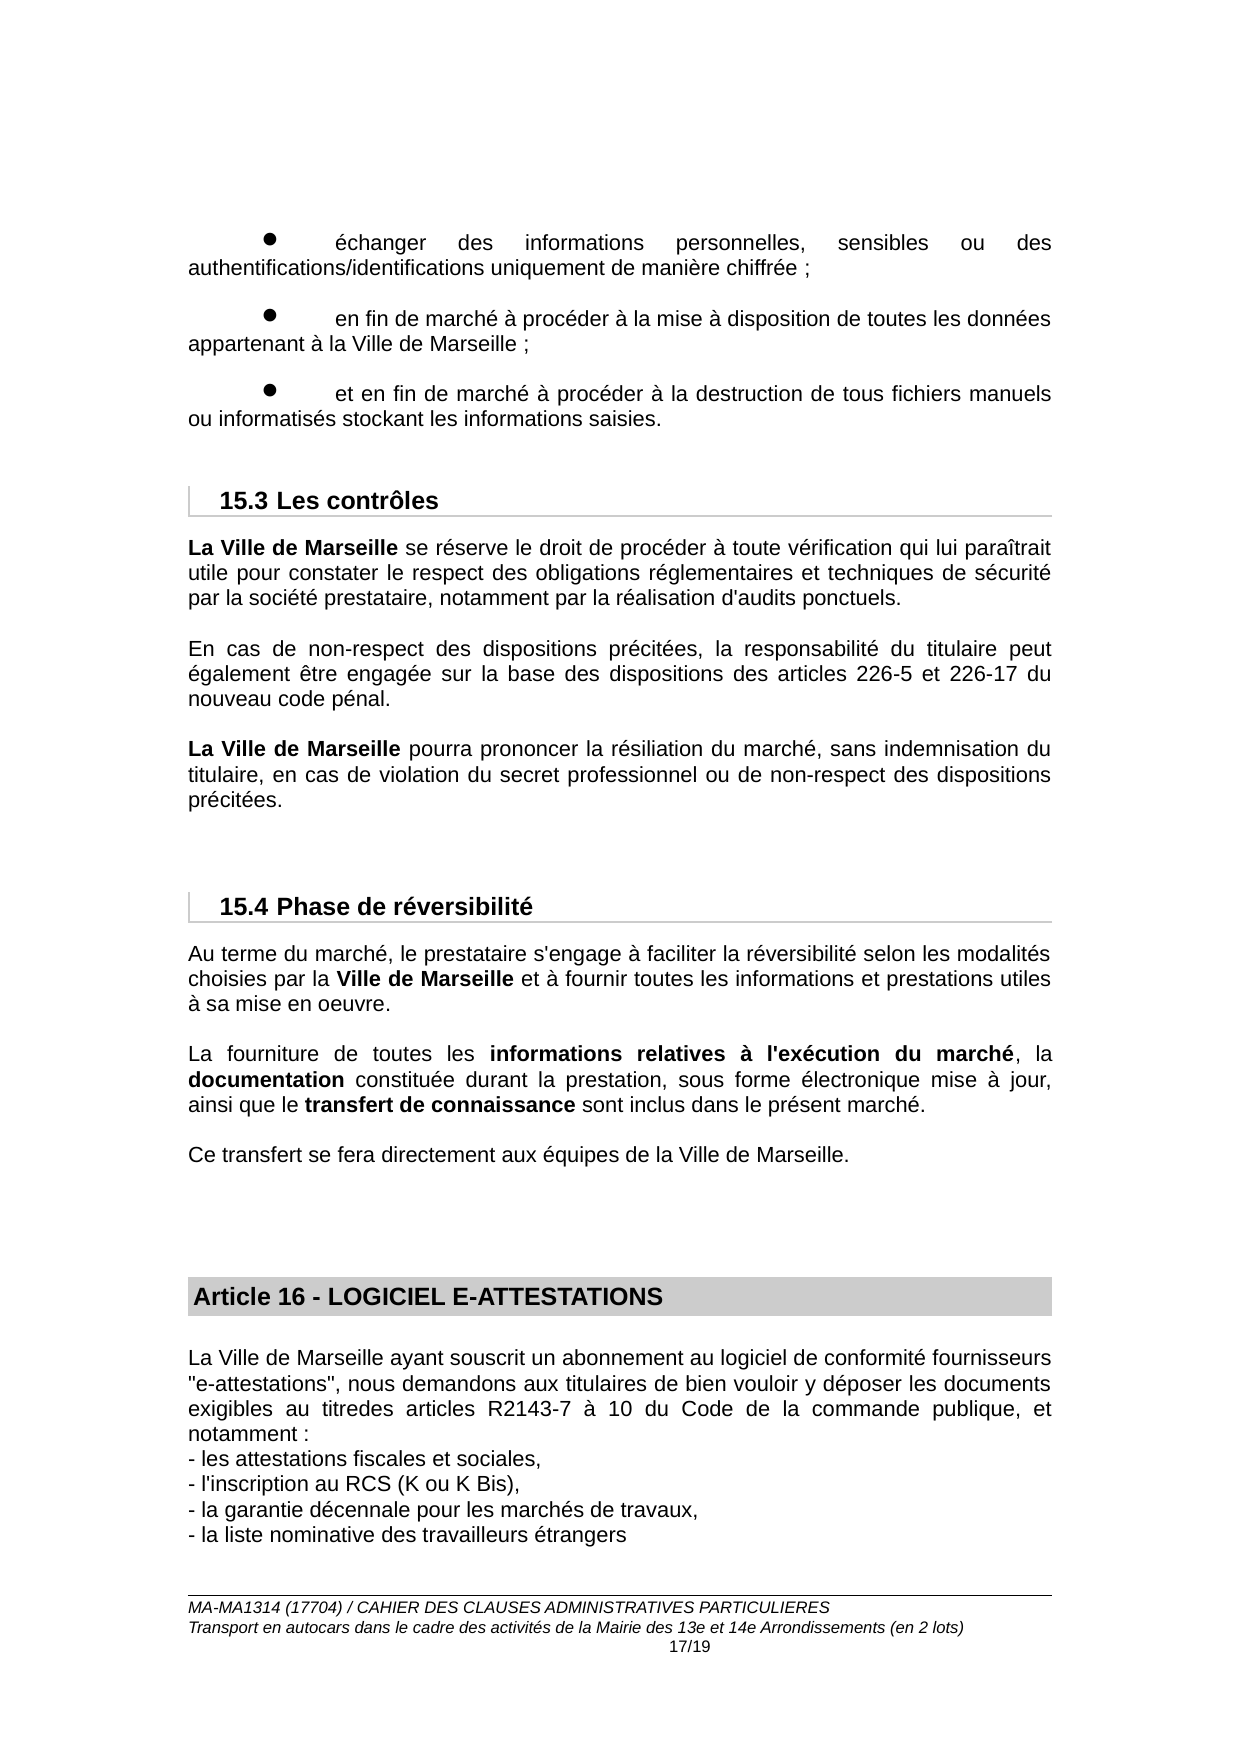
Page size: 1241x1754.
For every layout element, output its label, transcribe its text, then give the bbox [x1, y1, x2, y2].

text La fourniture de toutes les informations relatives à l'exécution du marché, la documentation constituée durant la prestation, sous forme électronique mise à jour, ainsi que le transfert de connaissance sont inclus dans le présent marché. [188, 1041, 1052, 1117]
list et en fin de marché à procéder à la destruction de tous fichiers manuels ou informatisés stockant les informations saisies. [188, 381, 1052, 431]
list en fin de marché à procéder à la mise à disposition de toutes les données appartenant à la Ville de Marseille ; [188, 305, 1052, 356]
text La Ville de Marseille ayant souscrit un abonnement au logiciel de conformité fournisseurs "e-attestations", nous demandons aux titulaires de bien vouloir y déposer les documents exigibles au titredes articles R2143-7 à 10 du Code de la commande publique, et notamment : [188, 1345, 1052, 1446]
subtitle Les contrôles [190, 486, 1052, 515]
subtitle LOGICIEL E-ATTESTATIONS [190, 1279, 1050, 1314]
text - la liste nominative des travailleurs étrangers [188, 1522, 1052, 1547]
text La Ville de Marseille pourra prononcer la résiliation du marché, sans indemnisation du titulaire, en cas de violation du secret professionnel ou de non-respect des dispositions précitées. [188, 736, 1052, 812]
subtitle Phase de réversibilité [190, 892, 1052, 921]
text - les attestations fiscales et sociales, [188, 1446, 1052, 1471]
text La Ville de Marseille se réserve le droit de procéder à toute vérification qui lui paraîtrait utile pour constater le respect des obligations réglementaires et techniques de sécurité par la société prestataire, notamment par la réalisation d'audits ponctuels. [188, 535, 1052, 610]
list échanger des informations personnelles, sensibles ou des authentifications/identifications uniquement de manière chiffrée ; [188, 230, 1052, 280]
text - la garantie décennale pour les marchés de travaux, [188, 1496, 1052, 1522]
text - l'inscription au RCS (K ou K Bis), [188, 1471, 1052, 1496]
text En cas de non-respect des dispositions précitées, la responsabilité du titulaire peut également être engagée sur la base des dispositions des articles 226-5 et 226-17 du nouveau code pénal. [188, 636, 1052, 711]
text Au terme du marché, le prestataire s'engage à faciliter la réversibilité selon les modalités choisies par la Ville de Marseille et à fournir toutes les informations et prestations utiles à sa mise en oeuvre. [188, 940, 1052, 1016]
text Ce transfert se fera directement aux équipes de la Ville de Marseille. [188, 1142, 1052, 1167]
